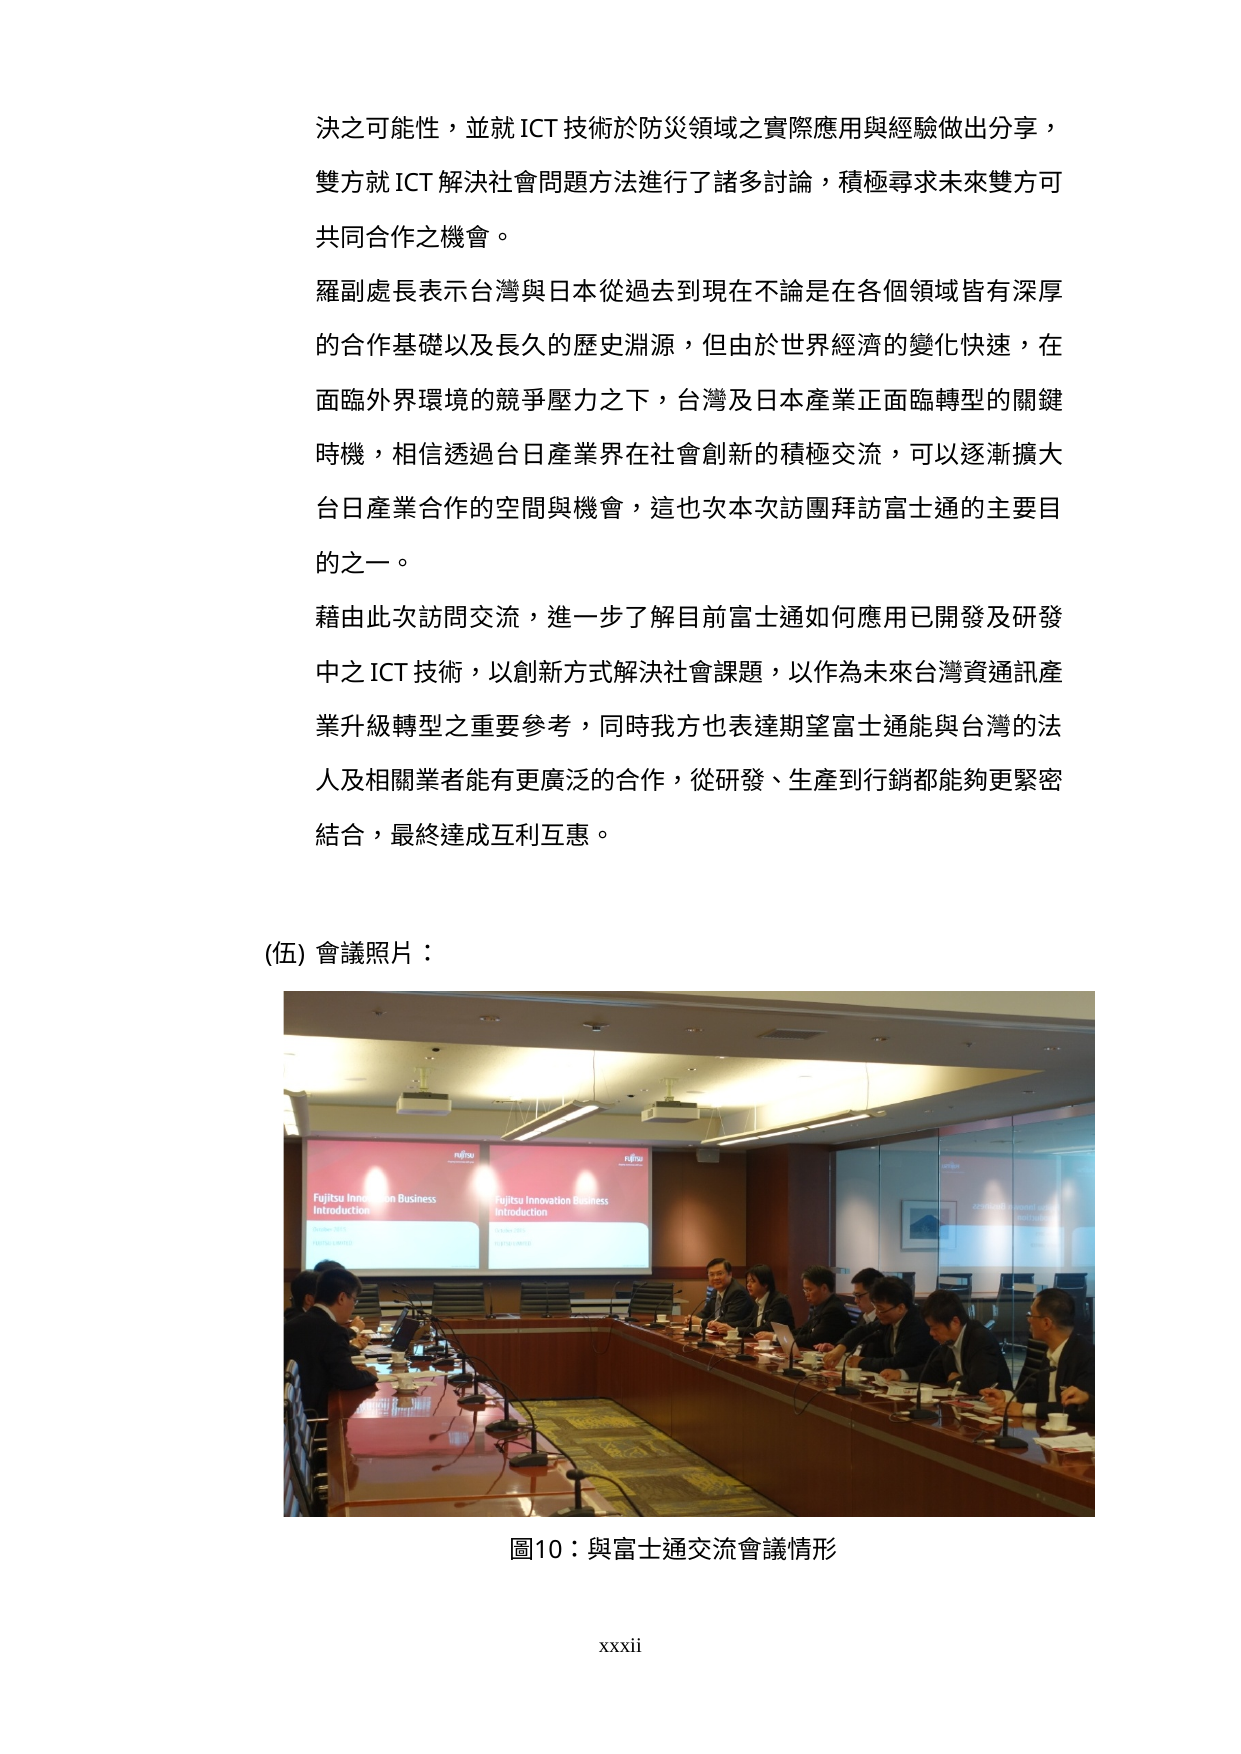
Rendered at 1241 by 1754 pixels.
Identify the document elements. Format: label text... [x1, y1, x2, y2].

list 與富士通交流會議情形 [283, 1517, 1063, 1568]
picture [283, 991, 1095, 1517]
list 會議照片： [265, 921, 1063, 973]
text 藉由此次訪問交流，進一步了解目前富士通如何應用已開發及研發中之ICT技術，以創新方式解決社會課題，以作為未來台灣資通訊產業升級轉型之重要參考，同時我方也表達期望富士通能與台灣的法人及相關業者能有更廣泛的合作，從研發、生產到行銷都能夠更緊密結合，最終達成互利互惠。 [315, 598, 1063, 851]
text 羅副處長表示台灣與日本從過去到現在不論是在各個領域皆有深厚的合作基礎以及長久的歷史淵源，但由於世界經濟的變化快速，在面臨外界環境的競爭壓力之下，台灣及日本產業正面臨轉型的關鍵時機，相信透過台日產業界在社會創新的積極交流，可以逐漸擴大台日產業合作的空間與機會，這也次本次訪團拜訪富士通的主要目的之一。 [315, 271, 1063, 579]
text 決之可能性，並就ICT技術於防災領域之實際應用與經驗做出分享，雙方就ICT解決社會問題方法進行了諸多討論，積極尋求未來雙方可共同合作之機會。 [315, 108, 1063, 253]
